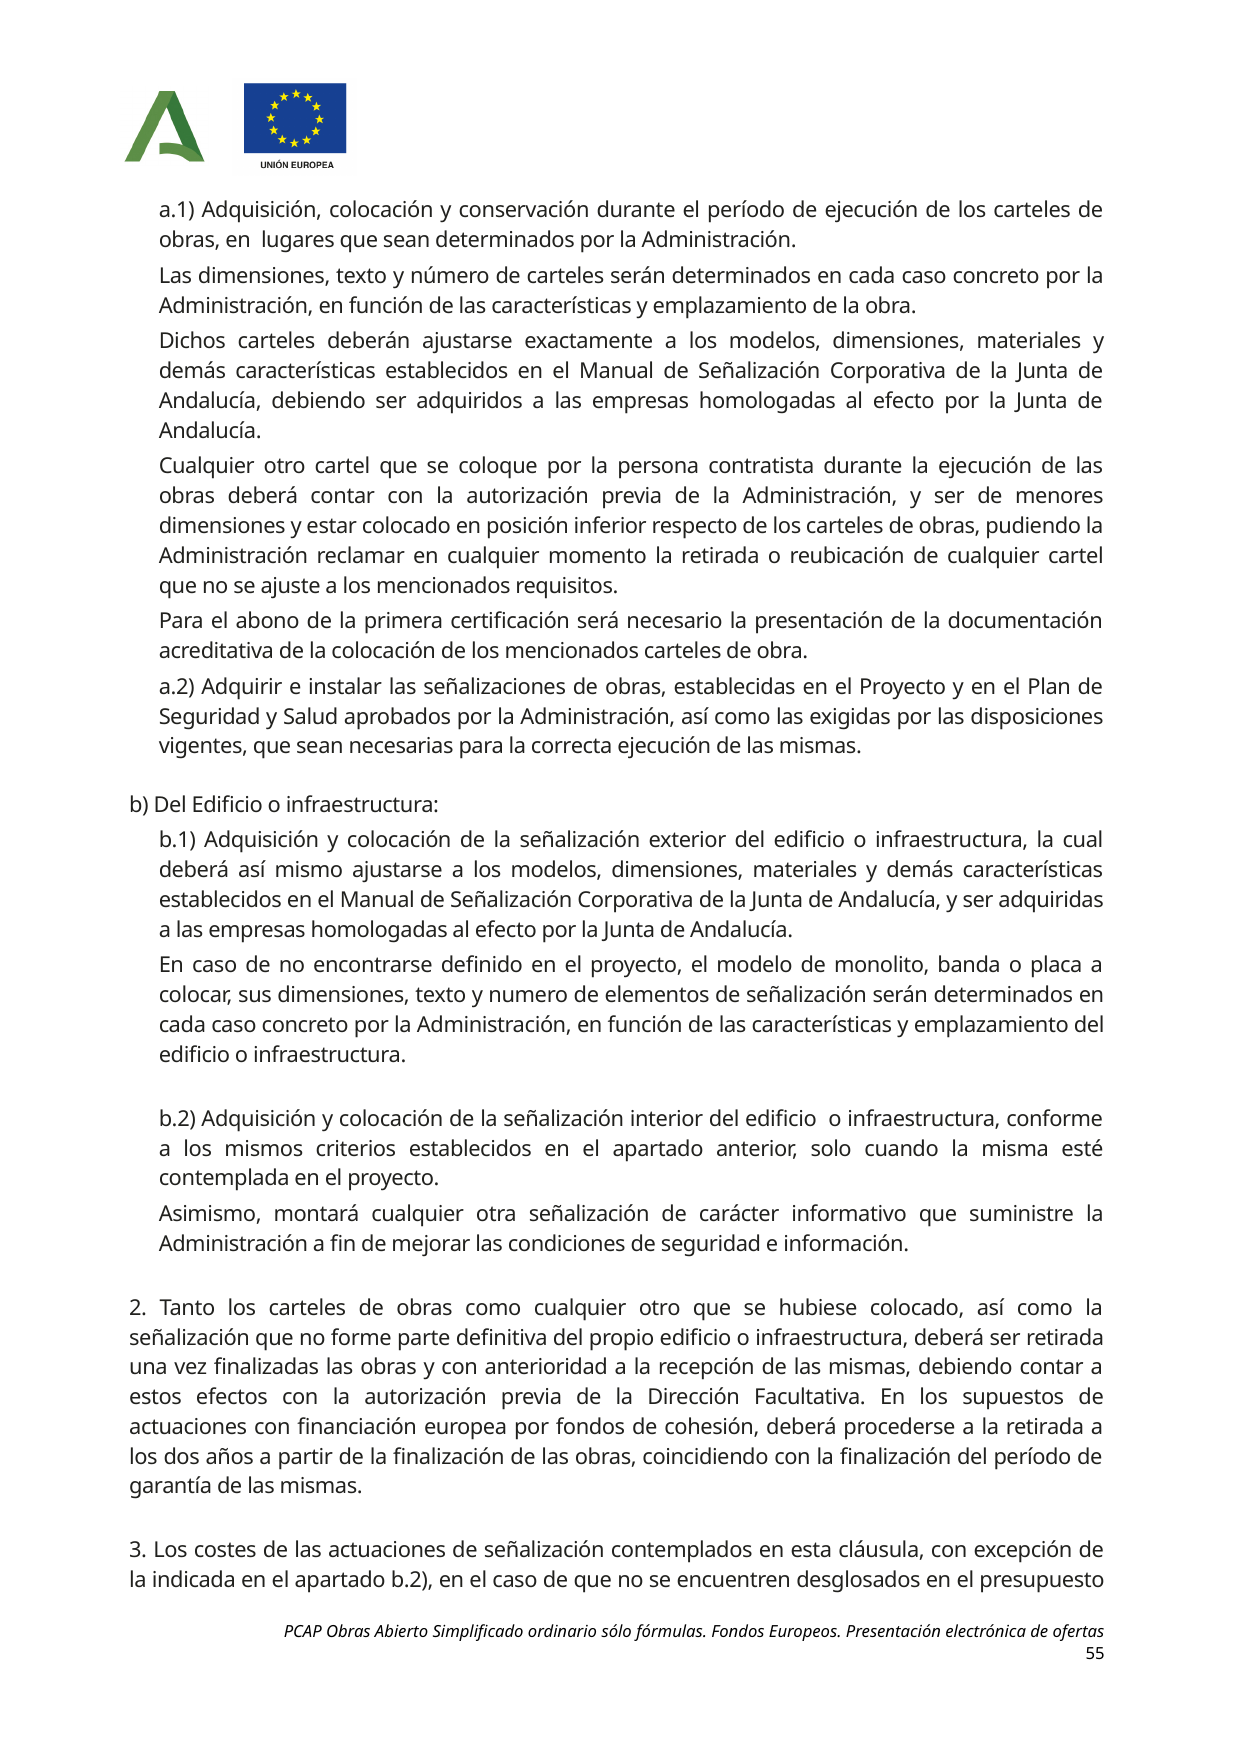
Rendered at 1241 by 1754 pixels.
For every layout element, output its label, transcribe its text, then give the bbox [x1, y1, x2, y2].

text b) Del Edificio o infraestructura: [129, 789, 1104, 818]
picture [232, 78, 358, 176]
text a.2) Adquirir e instalar las señalizaciones de obras, establecidas en el Proyecto y en el Plan de Seguridad y Salud aprobados por la Administración, así como las exigidas por las disposiciones vigentes, que sean necesarias para la correcta ejecución de las mismas. [158, 671, 1104, 760]
text Asimismo, montará cualquier otra señalización de carácter informativo que suministre la Administración a fin de mejorar las condiciones de seguridad e información. [158, 1198, 1104, 1258]
text a.1) Adquisición, colocación y conservación durante el período de ejecución de los carteles de obras, en lugares que sean determinados por la Administración. [158, 194, 1104, 254]
text 2. Tanto los carteles de obras como cualquier otro que se hubiese colocado, así como la señalización que no forme parte definitiva del propio edificio o infraestructura, deberá ser retirada una vez finalizadas las obras y con anterioridad a la recepción de las mismas, debiendo contar a estos efectos con la autorización previa de la Dirección Facultativa. En los supuestos de actuaciones con financiación europea por fondos de cohesión, deberá procederse a la retirada a los dos años a partir de la finalización de las obras, coincidiendo con la finalización del período de garantía de las mismas. [129, 1292, 1104, 1500]
text Las dimensiones, texto y número de carteles serán determinados en cada caso concreto por la Administración, en función de las características y emplazamiento de la obra. [158, 260, 1104, 319]
text Dichos carteles deberán ajustarse exactamente a los modelos, dimensiones, materiales y demás características establecidos en el Manual de Señalización Corporativa de la Junta de Andalucía, debiendo ser adquiridos a las empresas homologadas al efecto por la Junta de Andalucía. [158, 325, 1104, 444]
text 3. Los costes de las actuaciones de señalización contemplados en esta cláusula, con excepción de la indicada en el apartado b.2), en el caso de que no se encuentren desglosados en el presupuesto [129, 1534, 1104, 1594]
picture [120, 86, 209, 166]
text Cualquier otro cartel que se coloque por la persona contratista durante la ejecución de las obras deberá contar con la autorización previa de la Administración, y ser de menores dimensiones y estar colocado en posición inferior respecto de los carteles de obras, pudiendo la Administración reclamar en cualquier momento la retirada o reubicación de cualquier cartel que no se ajuste a los mencionados requisitos. [158, 450, 1104, 599]
text Para el abono de la primera certificación será necesario la presentación de la documentación acreditativa de la colocación de los mencionados carteles de obra. [158, 605, 1104, 665]
text En caso de no encontrarse definido en el proyecto, el modelo de monolito, banda o placa a colocar, sus dimensiones, texto y numero de elementos de señalización serán determinados en cada caso concreto por la Administración, en función de las características y emplazamiento del edificio o infraestructura. [158, 949, 1104, 1069]
text b.1) Adquisición y colocación de la señalización exterior del edificio o infraestructura, la cual deberá así mismo ajustarse a los modelos, dimensiones, materiales y demás características establecidos en el Manual de Señalización Corporativa de la Junta de Andalucía, y ser adquiridas a las empresas homologadas al efecto por la Junta de Andalucía. [158, 824, 1104, 943]
text b.2) Adquisición y colocación de la señalización interior del edificio o infraestructura, conforme a los mismos criterios establecidos en el apartado anterior, solo cuando la misma esté contemplada en el proyecto. [158, 1103, 1104, 1192]
